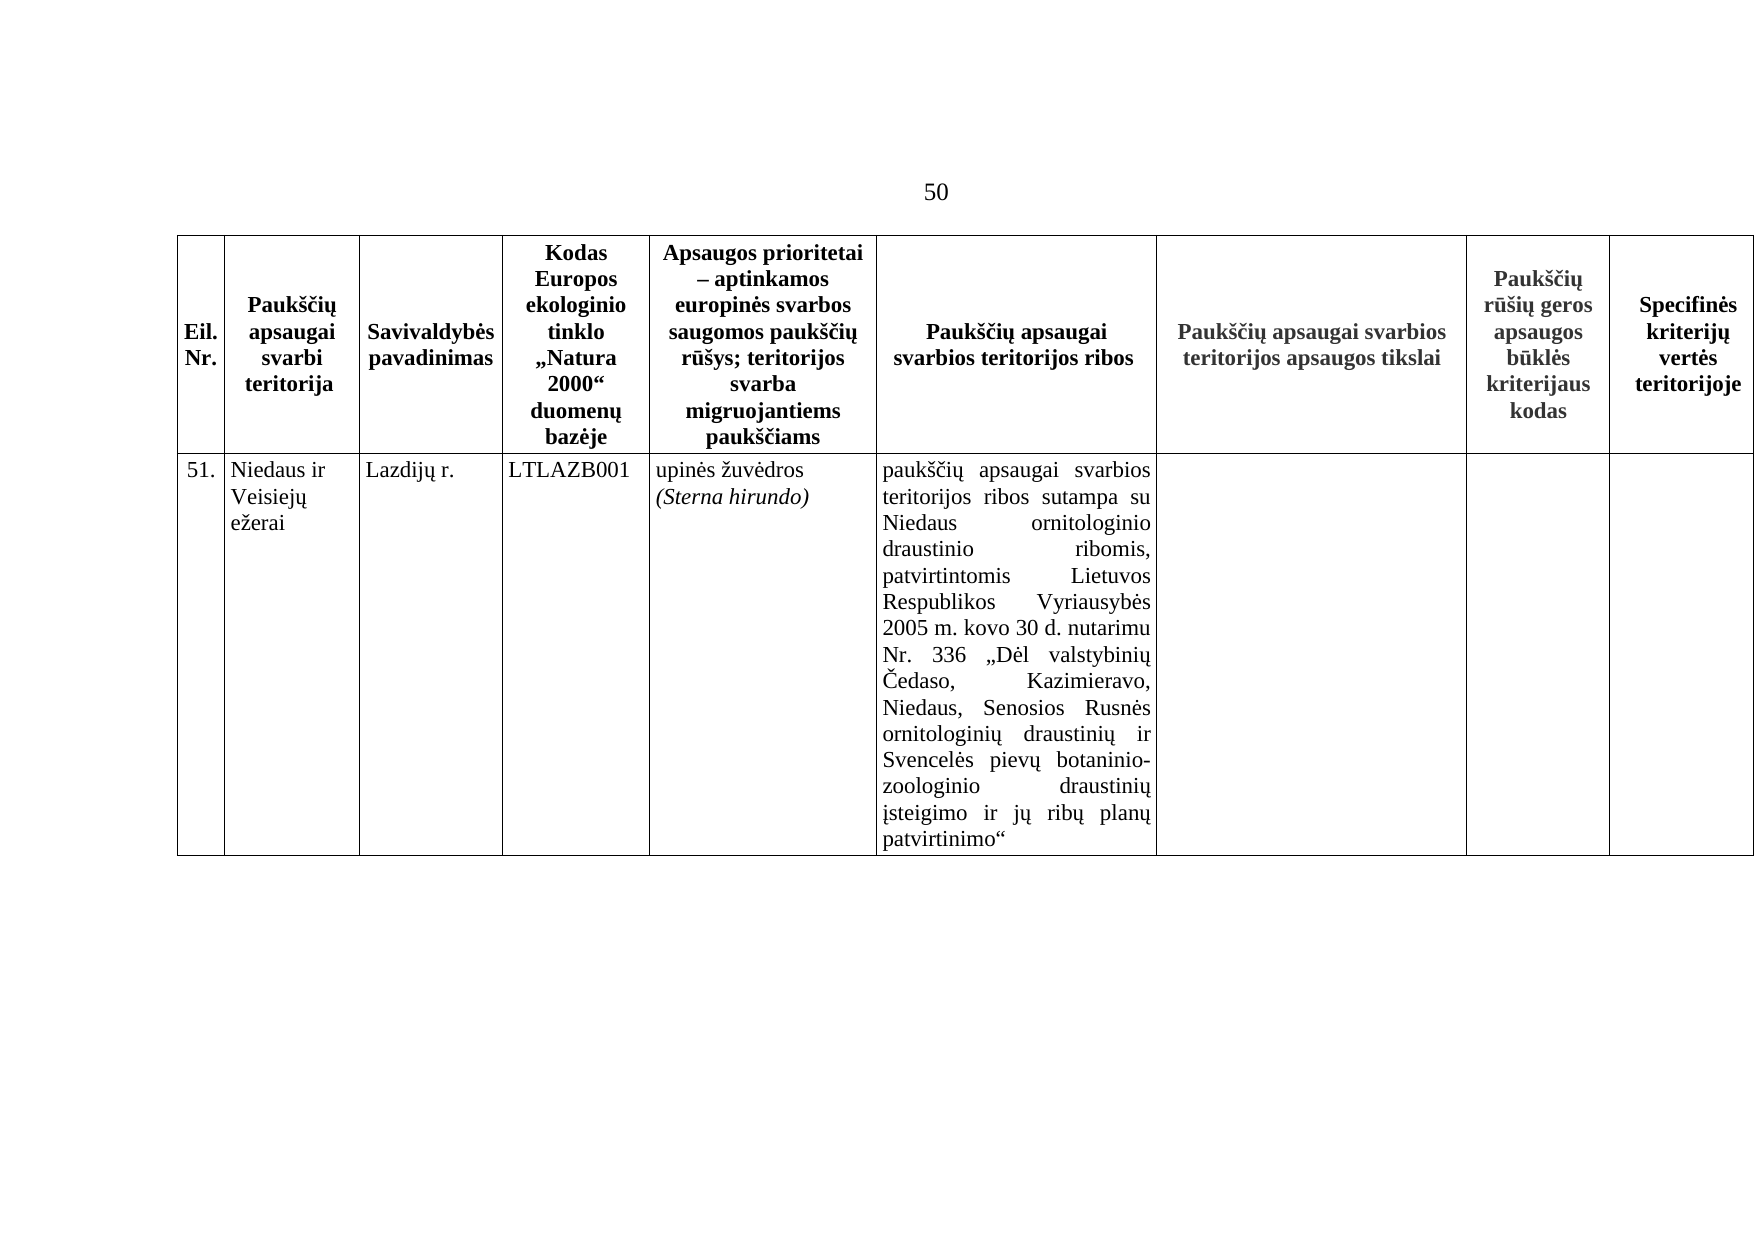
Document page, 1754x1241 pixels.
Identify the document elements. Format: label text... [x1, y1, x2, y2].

table_header Paukščių apsaugai svarbios teritorijos apsaugos tikslai [1157, 236, 1466, 452]
table_cell Niedaus ir Veisiejų ežerai [225, 454, 359, 854]
table_cell [1467, 454, 1609, 854]
table_cell upinės žuvėdros (Sterna hirundo) [650, 454, 876, 854]
table_cell [1157, 454, 1466, 854]
table_header Eil. Nr. [178, 236, 224, 452]
table_header Paukščių apsaugai svarbi teritorija [225, 236, 359, 452]
table_cell [1610, 454, 1753, 854]
table_header Specifinės kriterijų vertės teritorijoje [1610, 236, 1753, 452]
table_cell 51. [178, 454, 224, 854]
table_cell paukščių apsaugai svarbios teritorijos ribos sutampa su Niedaus ornitologinio draustinio ribomis, patvirtintomis Lietuvos Respublikos Vyriausybės 2005 m. kovo 30 d. nutarimu Nr. 336 „Dėl valstybinių Čedaso, Kazimieravo, Niedaus, Senosios Rusnės ornitologinių draustinių ir Svencelės pievų botaninio-zoologinio draustinių įsteigimo ir jų ribų planų patvirtinimo“ [877, 454, 1156, 854]
table_header Paukščių apsaugai svarbios teritorijos ribos [877, 236, 1156, 452]
table_cell Lazdijų r. [360, 454, 502, 854]
table_header Savivaldybės pavadinimas [360, 236, 502, 452]
table_cell LTLAZB001 [503, 454, 649, 854]
table_header Paukščių rūšių geros apsaugos būklės kriterijaus kodas [1467, 236, 1609, 452]
table_header Apsaugos prioritetai – aptinkamos europinės svarbos saugomos paukščių rūšys; teritorijos svarba migruojantiems paukščiams [650, 236, 876, 452]
table_header Kodas Europos ekologinio tinklo „Natura 2000“ duomenų bazėje [503, 236, 649, 452]
